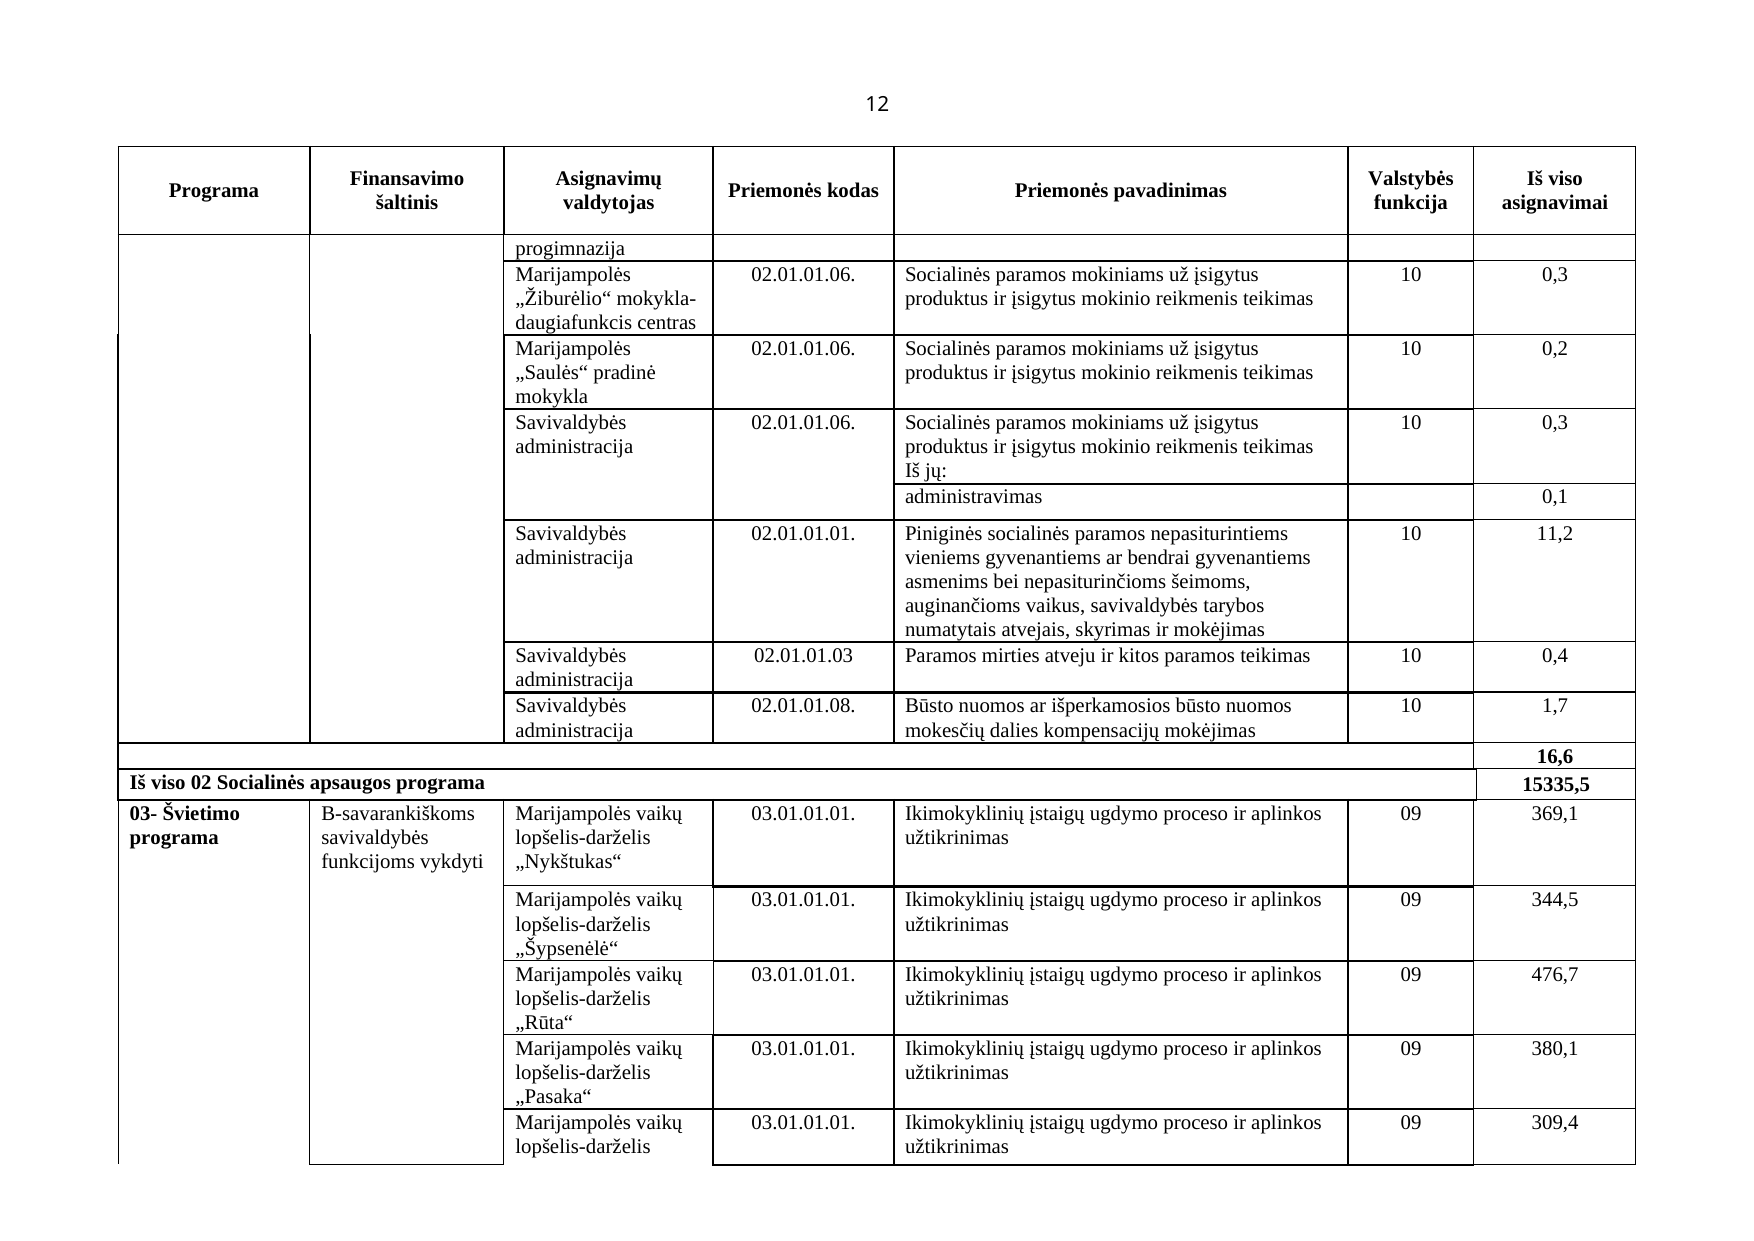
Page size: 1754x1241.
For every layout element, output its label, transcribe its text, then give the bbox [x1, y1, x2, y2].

table_cell 0,3 [1474, 261, 1635, 334]
table_cell 02.01.01.08. [714, 694, 893, 742]
table_cell Būsto nuomos ar išperkamosios būsto nuomos mokesčių dalies kompensacijų mokėjimas [895, 694, 1347, 742]
table_header Finansavimo šaltinis [311, 147, 503, 233]
table_cell Socialinės paramos mokiniams už įsigytus produktus ir įsigytus mokinio reikmenis teikimas [895, 262, 1347, 334]
table_cell 02.01.01.06. [714, 336, 893, 408]
table_cell Ikimokyklinių įstaigų ugdymo proceso ir aplinkos užtikrinimas [895, 962, 1347, 1034]
table_cell 16,6 [1474, 743, 1635, 768]
table_cell Iš viso 02 Socialinės apsaugos programa [119, 770, 1476, 799]
table_cell Socialinės paramos mokiniams už įsigytus produktus ir įsigytus mokinio reikmenis teikimas [895, 336, 1347, 408]
table_cell [119, 235, 309, 334]
table_cell Savivaldybės administracija [505, 410, 712, 519]
table_cell 02.01.01.06. [714, 410, 893, 519]
table_cell Ikimokyklinių įstaigų ugdymo proceso ir aplinkos užtikrinimas [895, 1110, 1347, 1164]
table_cell 02.01.01.06. [714, 262, 893, 334]
table_cell progimnazija [504, 235, 712, 259]
table_cell Marijampolės „Saulės“ pradinė mokykla [505, 336, 712, 408]
table_cell 0,2 [1474, 335, 1635, 408]
table_cell 10 [1349, 262, 1473, 334]
table_cell 03.01.01.01. [714, 1110, 893, 1164]
table_cell 03.01.01.01. [714, 888, 893, 959]
table_cell Ikimokyklinių įstaigų ugdymo proceso ir aplinkos užtikrinimas [895, 888, 1347, 959]
table_cell [714, 235, 893, 259]
table_cell Marijampolės vaikų lopšelis-darželis „Nykštukas“ [504, 801, 712, 885]
table_cell Marijampolės vaikų lopšelis-darželis [504, 1110, 712, 1164]
table_cell 03.01.01.01. [714, 801, 893, 885]
table_cell 10 [1349, 521, 1473, 641]
table_cell 15335,5 [1477, 769, 1635, 799]
table_header Valstybės funkcija [1349, 147, 1473, 233]
table_cell [119, 334, 309, 742]
table_cell 0,4 [1474, 642, 1635, 691]
table_cell 0,3 [1474, 409, 1635, 482]
table_cell 0,1 [1474, 484, 1635, 519]
table_cell [119, 1108, 309, 1164]
table_cell 10 [1349, 643, 1473, 691]
table_cell 10 [1349, 410, 1473, 482]
table_header Iš viso asignavimai [1474, 147, 1635, 233]
table_cell Marijampolės vaikų lopšelis-darželis „Rūta“ [504, 961, 713, 1034]
table_cell [895, 235, 1347, 259]
table_cell 1,7 [1474, 693, 1635, 742]
table_cell 09 [1349, 801, 1473, 885]
table_cell 09 [1349, 1110, 1473, 1164]
table_cell [310, 235, 503, 334]
table_cell Marijampolės vaikų lopšelis-darželis „Šypsenėlė“ [504, 886, 713, 959]
table_cell 476,7 [1474, 961, 1635, 1034]
table_cell 344,5 [1474, 886, 1635, 959]
table_cell Savivaldybės administracija [505, 521, 712, 641]
table_cell Savivaldybės administracija [505, 643, 712, 691]
table_header Programa [119, 147, 309, 233]
table_cell Paramos mirties atveju ir kitos paramos teikimas [895, 643, 1347, 691]
table_cell 02.01.01.01. [714, 521, 893, 641]
table_header Priemonės kodas [714, 147, 893, 233]
table_cell [1349, 485, 1473, 519]
table_cell [1474, 235, 1635, 259]
table_header Asignavimų valdytojas [505, 147, 712, 233]
table_cell 10 [1349, 336, 1473, 408]
table_cell Piniginės socialinės paramos nepasiturintiems vieniems gyvenantiems ar bendrai gyvenantiems asmenims bei nepasiturinčioms šeimoms, auginančioms vaikus, savivaldybės tarybos numatytais atvejais, skyrimas ir mokėjimas [895, 521, 1347, 641]
table_cell Socialinės paramos mokiniams už įsigytus produktus ir įsigytus mokinio reikmenis teikimas Iš jų: [895, 410, 1347, 482]
table_cell Marijampolės vaikų lopšelis-darželis „Pasaka“ [504, 1035, 712, 1108]
table_cell 02.01.01.03 [714, 643, 893, 691]
table_cell Savivaldybės administracija [505, 694, 712, 742]
table_cell administravimas [895, 485, 1347, 519]
table_cell 03- Švietimo programa [119, 801, 309, 1108]
table_cell [1349, 235, 1473, 259]
table_cell 309,4 [1474, 1109, 1635, 1164]
table_cell 03.01.01.01. [714, 962, 893, 1034]
table_cell 09 [1349, 962, 1473, 1034]
table_cell Marijampolės „Žiburėlio“ mokykla-daugiafunkcis centras [504, 262, 712, 334]
table_cell B-savarankiškoms savivaldybės funkcijoms vykdyti [310, 801, 503, 1164]
table_cell 03.01.01.01. [714, 1036, 893, 1108]
table_cell Ikimokyklinių įstaigų ugdymo proceso ir aplinkos užtikrinimas [895, 801, 1347, 885]
table_header Priemonės pavadinimas [895, 147, 1347, 233]
table_cell 09 [1349, 1036, 1473, 1108]
table_cell [311, 334, 503, 742]
table_cell 10 [1349, 694, 1473, 742]
table_cell 09 [1349, 888, 1473, 959]
table_cell 380,1 [1474, 1035, 1635, 1108]
table_cell 11,2 [1474, 520, 1635, 641]
table_cell 369,1 [1474, 800, 1635, 885]
table_cell [119, 744, 1473, 768]
table_cell Ikimokyklinių įstaigų ugdymo proceso ir aplinkos užtikrinimas [895, 1036, 1347, 1108]
